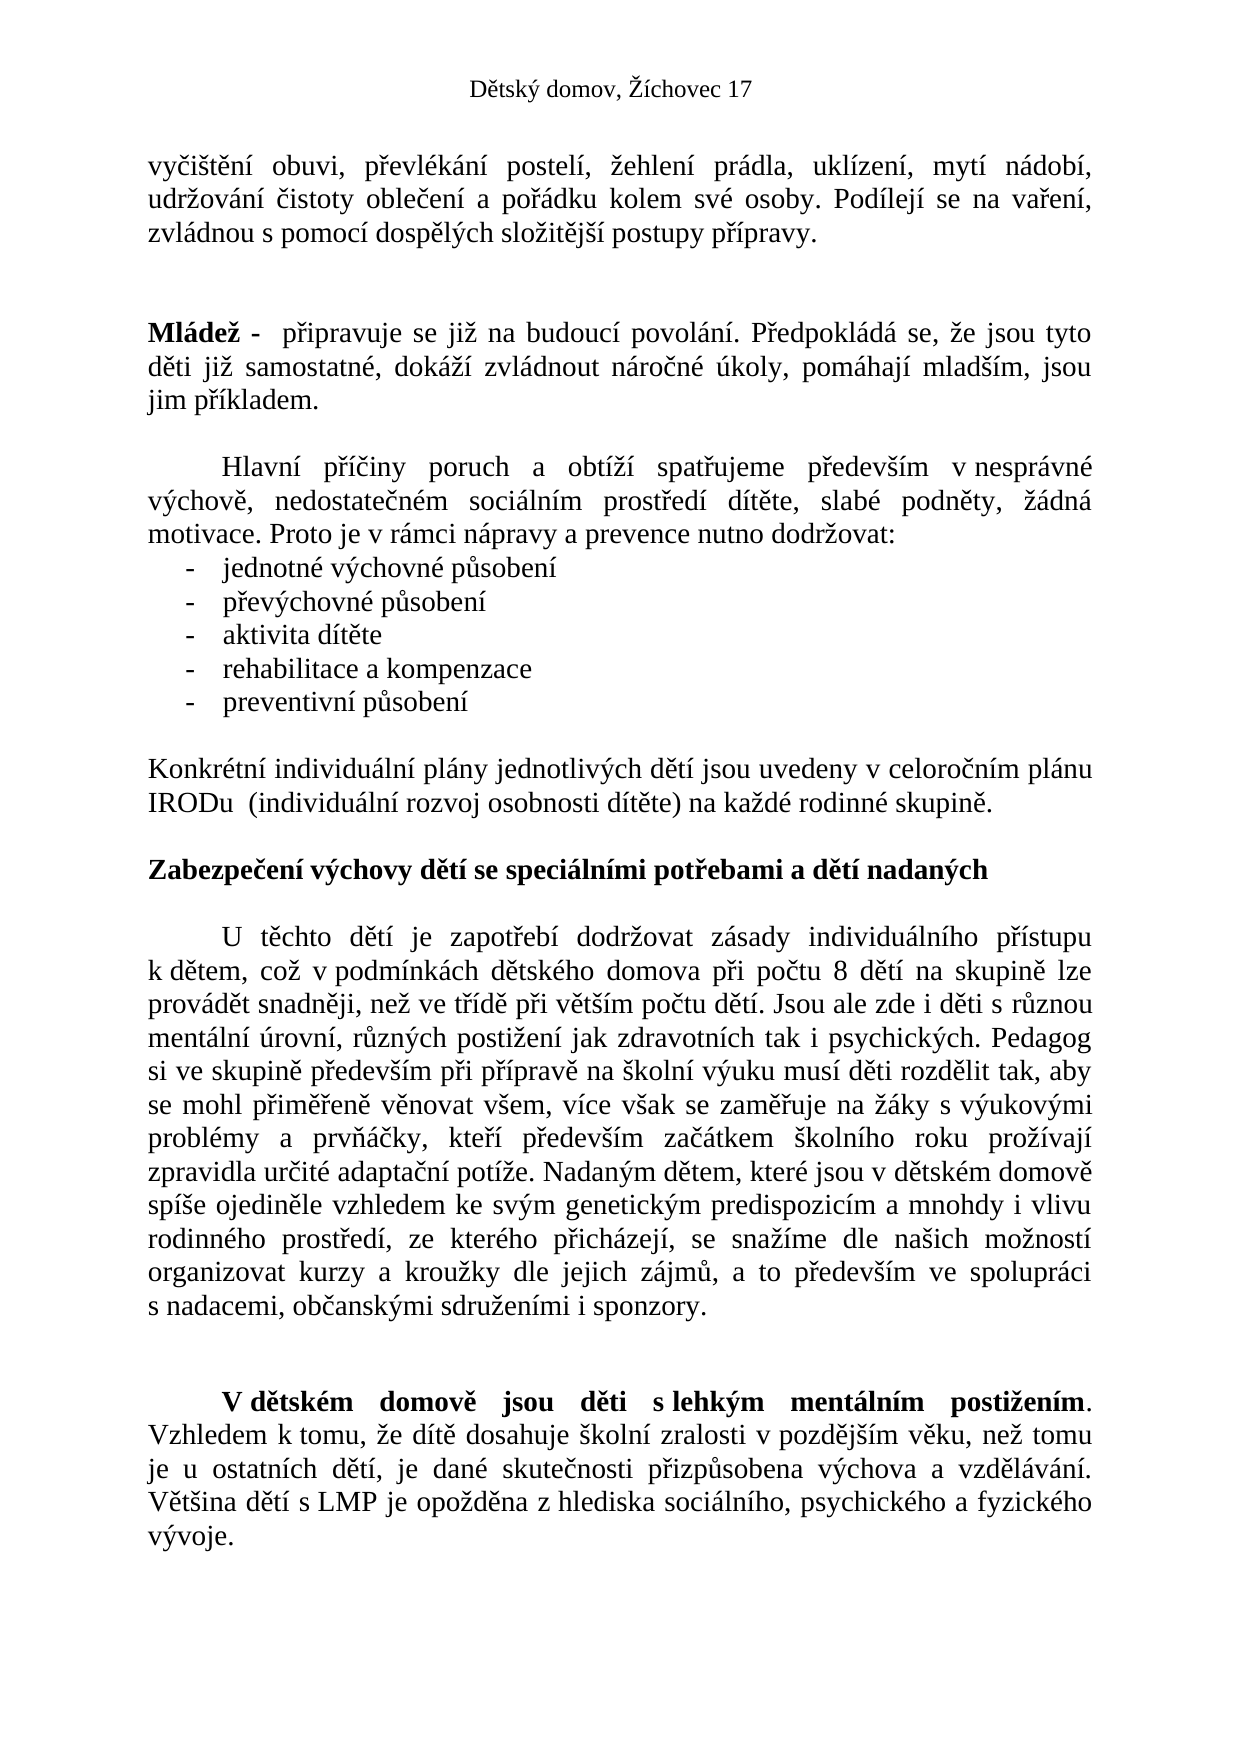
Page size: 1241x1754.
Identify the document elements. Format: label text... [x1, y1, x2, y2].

text Mládež - připravuje se již na budoucí povolání. Předpokládá se, že jsou tyto děti již samostatné, dokáží zvládnout náročné úkoly, pomáhají mladším, jsou jim příkladem. [148, 315, 1093, 416]
text V dětském domově jsou děti s lehkým mentálním postižením. Vzhledem k tomu, že dítě dosahuje školní zralosti v pozdějším věku, než tomu je u ostatních dětí, je dané skutečnosti přizpůsobena výchova a vzdělávání. Většina dětí s LMP je opožděna z hlediska sociálního, psychického a fyzického vývoje. [148, 1384, 1093, 1552]
list aktivita dítěte [185, 617, 1093, 651]
text Konkrétní individuální plány jednotlivých dětí jsou uvedeny v celoročním plánu IRODu (individuální rozvoj osobnosti dítěte) na každé rodinné skupině. [148, 751, 1093, 818]
list rehabilitace a kompenzace [185, 651, 1093, 684]
list převýchovné působení [185, 584, 1093, 617]
text U těchto dětí je zapotřebí dodržovat zásady individuálního přístupu k dětem, což v podmínkách dětského domova při počtu 8 dětí na skupině lze provádět snadněji, než ve třídě při větším počtu dětí. Jsou ale zde i děti s různou mentální úrovní, různých postižení jak zdravotních tak i psychických. Pedagog si ve skupině především při přípravě na školní výuku musí děti rozdělit tak, aby se mohl přiměřeně věnovat všem, více však se zaměřuje na žáky s výukovými problémy a prvňáčky, kteří především začátkem školního roku prožívají zpravidla určité adaptační potíže. Nadaným dětem, které jsou v dětském domově spíše ojediněle vzhledem ke svým genetickým predispozicím a mnohdy i vlivu rodinného prostředí, ze kterého přicházejí, se snažíme dle našich možností organizovat kurzy a kroužky dle jejich zájmů, a to především ve spolupráci s nadacemi, občanskými sdruženími i sponzory. [148, 919, 1093, 1322]
text Zabezpečení výchovy dětí se speciálními potřebami a dětí nadaných [148, 852, 1093, 886]
list preventivní působení [185, 684, 1093, 718]
list jednotné výchovné působení [185, 550, 1093, 584]
text vyčištění obuvi, převlékání postelí, žehlení prádla, uklízení, mytí nádobí, udržování čistoty oblečení a pořádku kolem své osoby. Podílejí se na vaření, zvládnou s pomocí dospělých složitější postupy přípravy. [148, 148, 1093, 248]
text Hlavní příčiny poruch a obtíží spatřujeme především v nesprávné výchově, nedostatečném sociálním prostředí dítěte, slabé podněty, žádná motivace. Proto je v rámci nápravy a prevence nutno dodržovat: [148, 449, 1093, 550]
